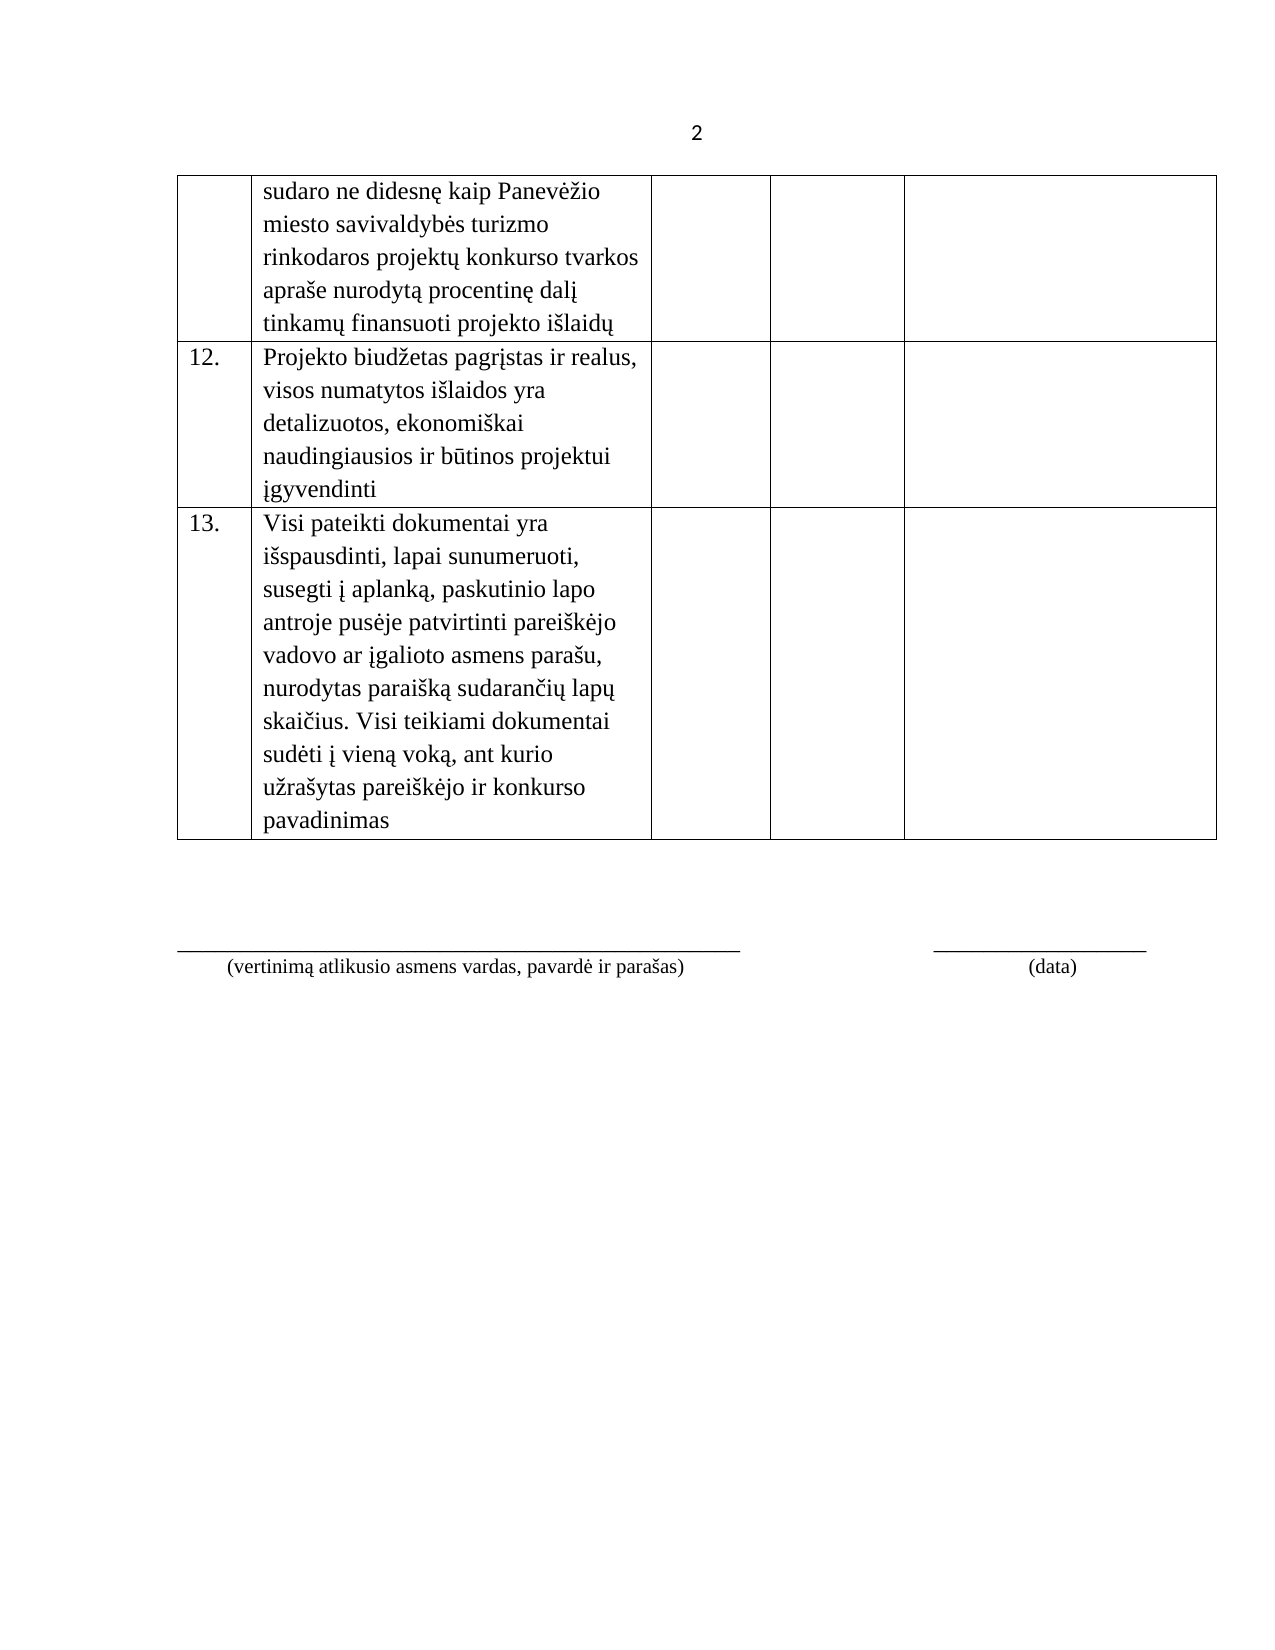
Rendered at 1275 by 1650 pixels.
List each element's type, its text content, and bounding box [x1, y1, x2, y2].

table_cell [771, 176, 904, 341]
table_cell [652, 176, 770, 341]
table_cell [652, 342, 770, 507]
table_cell [652, 508, 770, 838]
table_cell [771, 342, 904, 507]
table_cell 13. [178, 508, 251, 838]
text _____________________________________________ _________________ [177, 926, 1216, 954]
text (vertinimą atlikusio asmens vardas, pavardė ir parašas) (data) [177, 954, 1216, 978]
table_cell [178, 176, 251, 341]
table_cell [905, 176, 1216, 341]
table_cell [771, 508, 904, 838]
table_cell sudaro ne didesnę kaip Panevėžio miesto savivaldybės turizmo rinkodaros projektų konkurso tvarkos apraše nurodytą procentinę dalį tinkamų finansuoti projekto išlaidų [252, 176, 651, 341]
table_cell Projekto biudžetas pagrįstas ir realus, visos numatytos išlaidos yra detalizuotos, ekonomiškai naudingiausios ir būtinos projektui įgyvendinti [252, 342, 651, 507]
table_cell 12. [178, 342, 251, 507]
table_cell [905, 342, 1216, 507]
table_cell [905, 508, 1216, 838]
table_cell Visi pateikti dokumentai yra išspausdinti, lapai sunumeruoti, susegti į aplanką, paskutinio lapo antroje pusėje patvirtinti pareiškėjo vadovo ar įgalioto asmens parašu, nurodytas paraišką sudarančių lapų skaičius. Visi teikiami dokumentai sudėti į vieną voką, ant kurio užrašytas pareiškėjo ir konkurso pavadinimas [252, 508, 651, 838]
